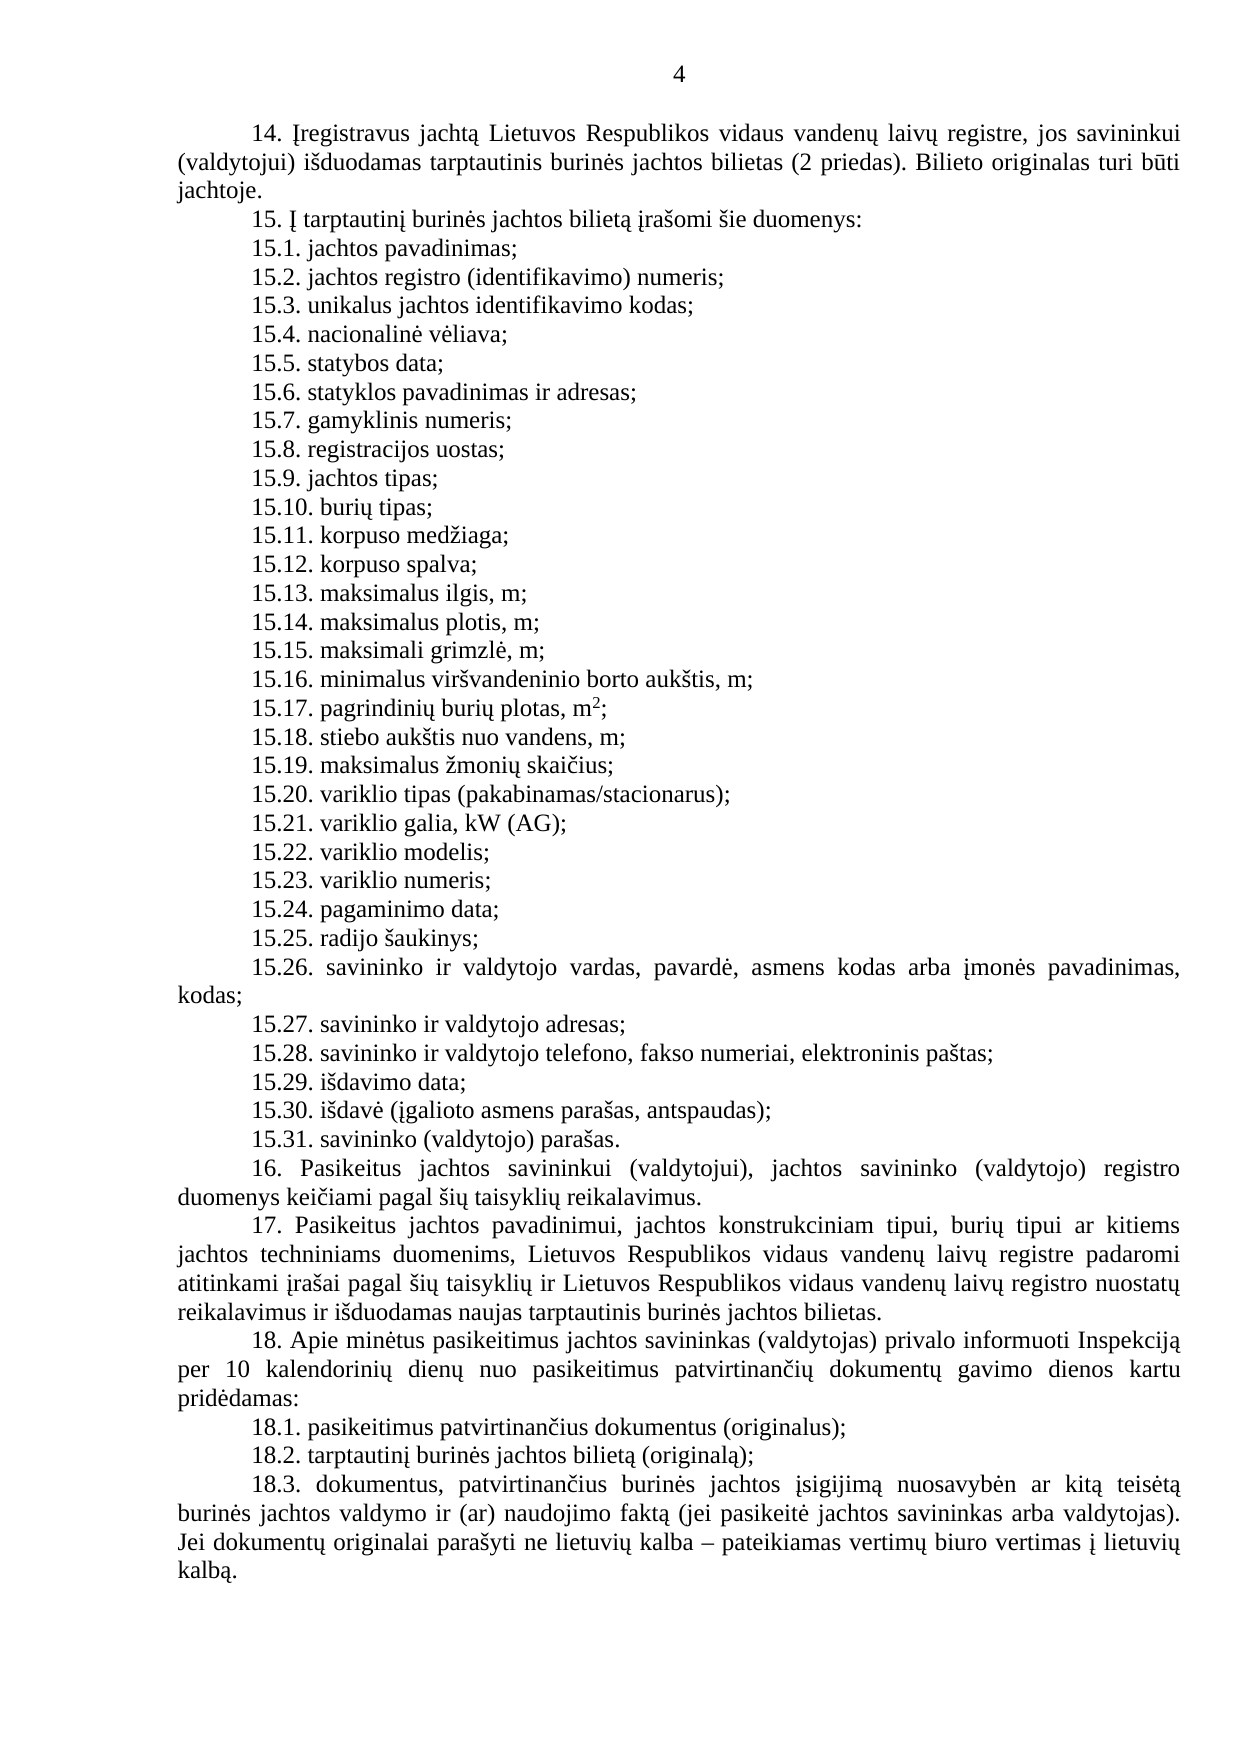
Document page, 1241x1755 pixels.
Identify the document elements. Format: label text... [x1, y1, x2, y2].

text 15.29. išdavimo data; [177, 1067, 1181, 1096]
text 15.8. registracijos uostas; [177, 434, 1181, 463]
text 15.22. variklio modelis; [177, 837, 1181, 866]
text 15.3. unikalus jachtos identifikavimo kodas; [177, 291, 1181, 319]
text 14. Įregistravus jachtą Lietuvos Respublikos vidaus vandenų laivų registre, jos savininkui (valdytojui) išduodamas tarptautinis burinės jachtos bilietas (2 priedas). Bilieto originalas turi būti jachtoje. [177, 118, 1181, 204]
text 15.7. gamyklinis numeris; [177, 406, 1181, 434]
text 15.17. pagrindinių burių plotas, m2; [177, 693, 1181, 722]
text 15.23. variklio numeris; [177, 866, 1181, 894]
text 15.6. statyklos pavadinimas ir adresas; [177, 377, 1181, 406]
text 18.2. tarptautinį burinės jachtos bilietą (originalą); [177, 1441, 1181, 1469]
text 15.14. maksimalus plotis, m; [177, 607, 1181, 636]
text 15.30. išdavė (įgalioto asmens parašas, antspaudas); [177, 1096, 1181, 1124]
text 15.31. savininko (valdytojo) parašas. [177, 1124, 1181, 1153]
text 15.11. korpuso medžiaga; [177, 521, 1181, 549]
text 15.13. maksimalus ilgis, m; [177, 578, 1181, 607]
text 15.27. savininko ir valdytojo adresas; [177, 1009, 1181, 1038]
text 15.20. variklio tipas (pakabinamas/stacionarus); [177, 779, 1181, 808]
text 15.12. korpuso spalva; [177, 549, 1181, 578]
text 15.18. stiebo aukštis nuo vandens, m; [177, 722, 1181, 751]
text 18. Apie minėtus pasikeitimus jachtos savininkas (valdytojas) privalo informuoti Inspekciją per 10 kalendorinių dienų nuo pasikeitimus patvirtinančių dokumentų gavimo dienos kartu pridėdamas: [177, 1326, 1181, 1412]
text 15.2. jachtos registro (identifikavimo) numeris; [177, 262, 1181, 291]
text 15.24. pagaminimo data; [177, 894, 1181, 923]
text 15.21. variklio galia, kW (AG); [177, 808, 1181, 837]
text 16. Pasikeitus jachtos savininkui (valdytojui), jachtos savininko (valdytojo) registro duomenys keičiami pagal šių taisyklių reikalavimus. [177, 1153, 1181, 1211]
text 18.1. pasikeitimus patvirtinančius dokumentus (originalus); [177, 1412, 1181, 1441]
text 15.10. burių tipas; [177, 492, 1181, 521]
text 18.3. dokumentus, patvirtinančius burinės jachtos įsigijimą nuosavybėn ar kitą teisėtą burinės jachtos valdymo ir (ar) naudojimo faktą (jei pasikeitė jachtos savininkas arba valdytojas). Jei dokumentų originalai parašyti ne lietuvių kalba – pateikiamas vertimų biuro vertimas į lietuvių kalbą. [177, 1469, 1181, 1584]
text 15.1. jachtos pavadinimas; [177, 233, 1181, 262]
text 15.16. minimalus viršvandeninio borto aukštis, m; [177, 664, 1181, 693]
text 15.28. savininko ir valdytojo telefono, fakso numeriai, elektroninis paštas; [177, 1038, 1181, 1067]
text 15. Į tarptautinį burinės jachtos bilietą įrašomi šie duomenys: [177, 204, 1181, 233]
text 15.5. statybos data; [177, 348, 1181, 377]
text 15.26. savininko ir valdytojo vardas, pavardė, asmens kodas arba įmonės pavadinimas, kodas; [177, 952, 1181, 1009]
text 15.25. radijo šaukinys; [177, 923, 1181, 952]
text 15.15. maksimali grimzlė, m; [177, 636, 1181, 664]
text 15.4. nacionalinė vėliava; [177, 319, 1181, 348]
text 15.19. maksimalus žmonių skaičius; [177, 751, 1181, 779]
text 15.9. jachtos tipas; [177, 463, 1181, 492]
text 17. Pasikeitus jachtos pavadinimui, jachtos konstrukciniam tipui, burių tipui ar kitiems jachtos techniniams duomenims, Lietuvos Respublikos vidaus vandenų laivų registre padaromi atitinkami įrašai pagal šių taisyklių ir Lietuvos Respublikos vidaus vandenų laivų registro nuostatų reikalavimus ir išduodamas naujas tarptautinis burinės jachtos bilietas. [177, 1211, 1181, 1326]
